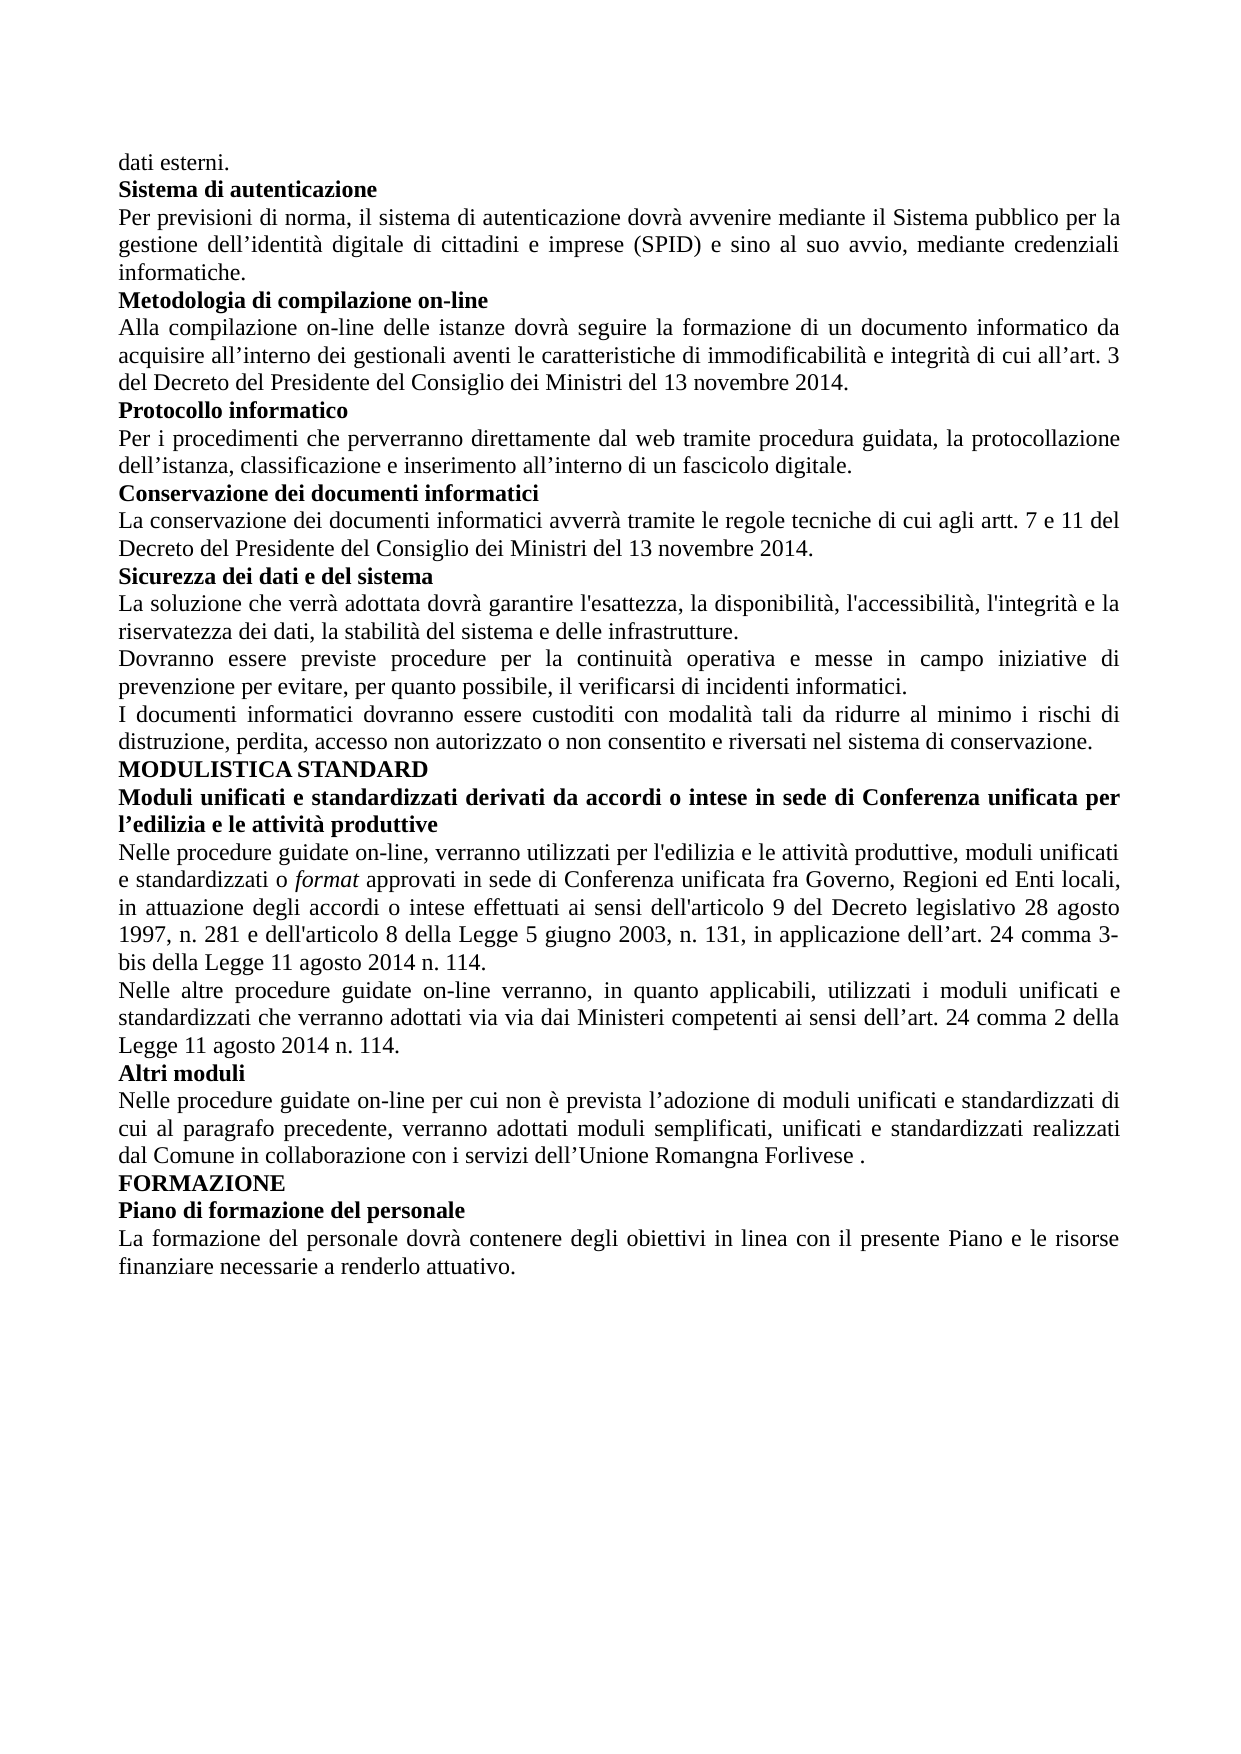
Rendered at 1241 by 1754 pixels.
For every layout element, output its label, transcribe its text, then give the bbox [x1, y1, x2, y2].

text Alla compilazione on-line delle istanze dovrà seguire la formazione di un documento informatico da acquisire all’interno dei gestionali aventi le caratteristiche di immodificabilità e integrità di cui all’art. 3 del Decreto del Presidente del Consiglio dei Ministri del 13 novembre 2014. [118, 313, 1122, 396]
text La soluzione che verrà adottata dovrà garantire l'esattezza, la disponibilità, l'accessibilità, l'integrità e la riservatezza dei dati, la stabilità del sistema e delle infrastrutture. [118, 589, 1122, 644]
text Metodologia di compilazione on-line [118, 286, 1122, 313]
text Conservazione dei documenti informatici [118, 479, 1122, 506]
text Altri moduli [118, 1058, 1122, 1086]
text MODULISTICA STANDARD [118, 755, 1122, 782]
text Nelle altre procedure guidate on-line verranno, in quanto applicabili, utilizzati i moduli unificati e standardizzati che verranno adottati via via dai Ministeri competenti ai sensi dell’art. 24 comma 2 della Legge 11 agosto 2014 n. 114. [118, 976, 1122, 1058]
text I documenti informatici dovranno essere custoditi con modalità tali da ridurre al minimo i rischi di distruzione, perdita, accesso non autorizzato o non consentito e riversati nel sistema di conservazione. [118, 700, 1122, 755]
text FORMAZIONE [118, 1169, 1122, 1197]
text dati esterni. [118, 148, 1122, 175]
text Dovranno essere previste procedure per la continuità operativa e messe in campo iniziative di prevenzione per evitare, per quanto possibile, il verificarsi di incidenti informatici. [118, 644, 1122, 700]
text Per previsioni di norma, il sistema di autenticazione dovrà avvenire mediante il Sistema pubblico per la gestione dell’identità digitale di cittadini e imprese (SPID) e sino al suo avvio, mediante credenziali informatiche. [118, 203, 1122, 286]
text Nelle procedure guidate on-line, verranno utilizzati per l'edilizia e le attività produttive, moduli unificati e standardizzati o format approvati in sede di Conferenza unificata fra Governo, Regioni ed Enti locali, in attuazione degli accordi o intese effettuati ai sensi dell'articolo 9 del Decreto legislativo 28 agosto 1997, n. 281 e dell'articolo 8 della Legge 5 giugno 2003, n. 131, in applicazione dell’art. 24 comma 3-bis della Legge 11 agosto 2014 n. 114. [118, 838, 1122, 976]
text Protocollo informatico [118, 396, 1122, 424]
text Sicurezza dei dati e del sistema [118, 562, 1122, 589]
text La conservazione dei documenti informatici avverrà tramite le regole tecniche di cui agli artt. 7 e 11 del Decreto del Presidente del Consiglio dei Ministri del 13 novembre 2014. [118, 506, 1122, 562]
text La formazione del personale dovrà contenere degli obiettivi in linea con il presente Piano e le risorse finanziare necessarie a renderlo attuativo. [118, 1224, 1122, 1279]
text Sistema di autenticazione [118, 175, 1122, 203]
text Piano di formazione del personale [118, 1197, 1122, 1224]
text Moduli unificati e standardizzati derivati da accordi o intese in sede di Conferenza unificata per l’edilizia e le attività produttive [118, 782, 1122, 838]
text Nelle procedure guidate on-line per cui non è prevista l’adozione di moduli unificati e standardizzati di cui al paragrafo precedente, verranno adottati moduli semplificati, unificati e standardizzati realizzati dal Comune in collaborazione con i servizi dell’Unione Romangna Forlivese . [118, 1086, 1122, 1169]
text Per i procedimenti che perverranno direttamente dal web tramite procedura guidata, la protocollazione dell’istanza, classificazione e inserimento all’interno di un fascicolo digitale. [118, 424, 1122, 479]
